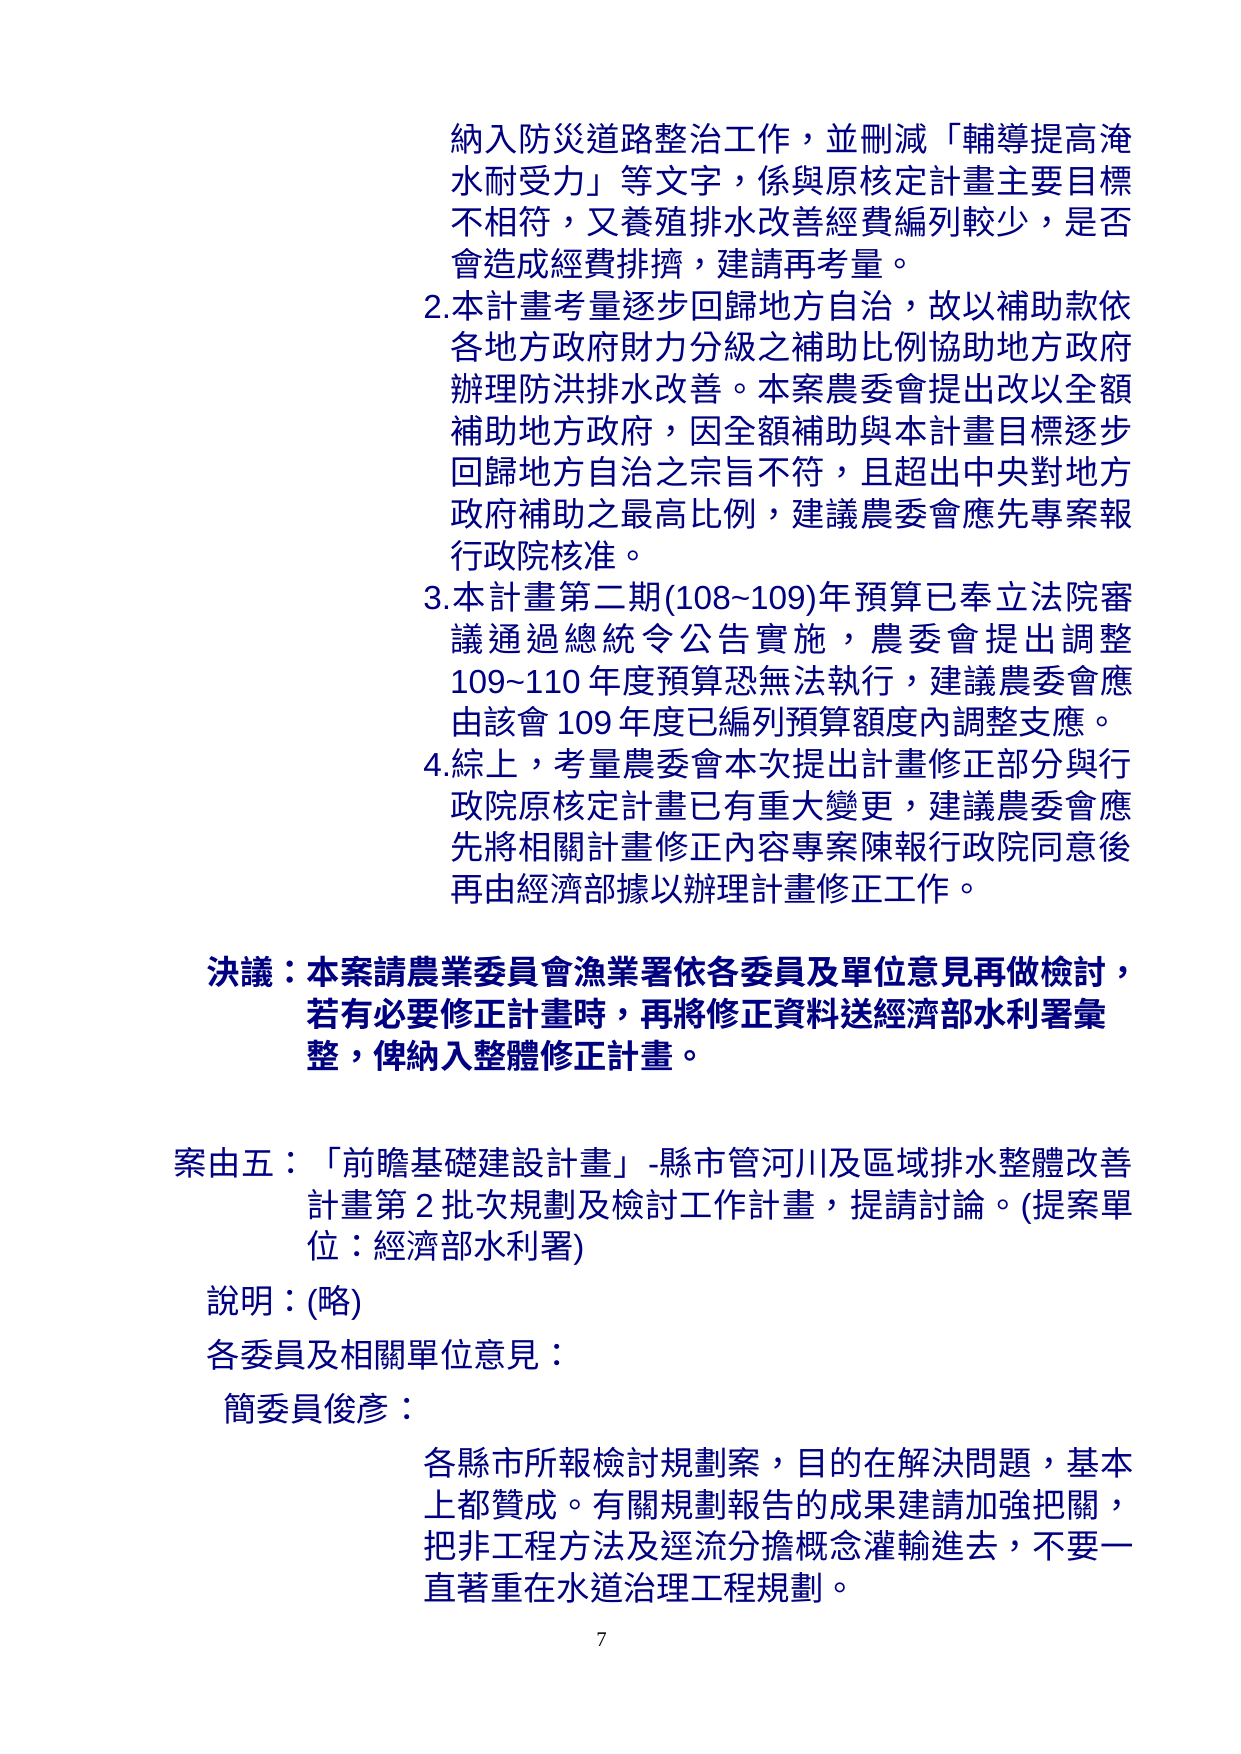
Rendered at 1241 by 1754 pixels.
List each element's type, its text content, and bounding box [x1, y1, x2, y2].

text 2.本計畫考量逐步回歸地方自治，故以補助款依各地方政府財力分級之補助比例協助地方政府辦理防洪排水改善。本案農委會提出改以全額補助地方政府，因全額補助與本計畫目標逐步回歸地方自治之宗旨不符，且超出中央對地方政府補助之最高比例，建議農委會應先專案報行政院核准。 [423, 285, 1134, 576]
text 4.綜上，考量農委會本次提出計畫修正部分與行政院原核定計畫已有重大變更，建議農委會應先將相關計畫修正內容專案陳報行政院同意後，再由經濟部據以辦理計畫修正工作。 [423, 743, 1134, 910]
text 各縣市所報檢討規劃案，目的在解決問題，基本上都贊成。有關規劃報告的成果建請加強把關，把非工程方法及逕流分擔概念灌輸進去，不要一直著重在水道治理工程規劃。 [423, 1442, 1134, 1609]
text 決議：本案請農業委員會漁業署依各委員及單位意見再做檢討，若有必要修正計畫時，再將修正資料送經濟部水利署彙整，俾納入整體修正計畫。 [206, 951, 1134, 1076]
text 案由五：「前瞻基礎建設計畫」-縣市管河川及區域排水整體改善計畫第2批次規劃及檢討工作計畫，提請討論。(提案單位：經濟部水利署) [173, 1142, 1134, 1267]
text 說明：(略) [206, 1280, 1134, 1321]
text 3.本計畫第二期(108~109)年預算已奉立法院審議通過總統令公告實施，農委會提出調整109~110年度預算恐無法執行，建議農委會應由該會109年度已編列預算額度內調整支應。 [423, 576, 1134, 743]
text 1.本計畫係以減少水患為主要目標，行政院農業委員會(漁業署)擬修正養殖排水改善工作項目，納入防災道路整治工作，並刪減「輔導提高淹水耐受力」等文字，係與原核定計畫主要目標不相符，又養殖排水改善經費編列較少，是否會造成經費排擠，建請再考量。 [423, 118, 1134, 285]
text 簡委員俊彥： [223, 1388, 1134, 1430]
text 各委員及相關單位意見： [206, 1334, 1134, 1376]
